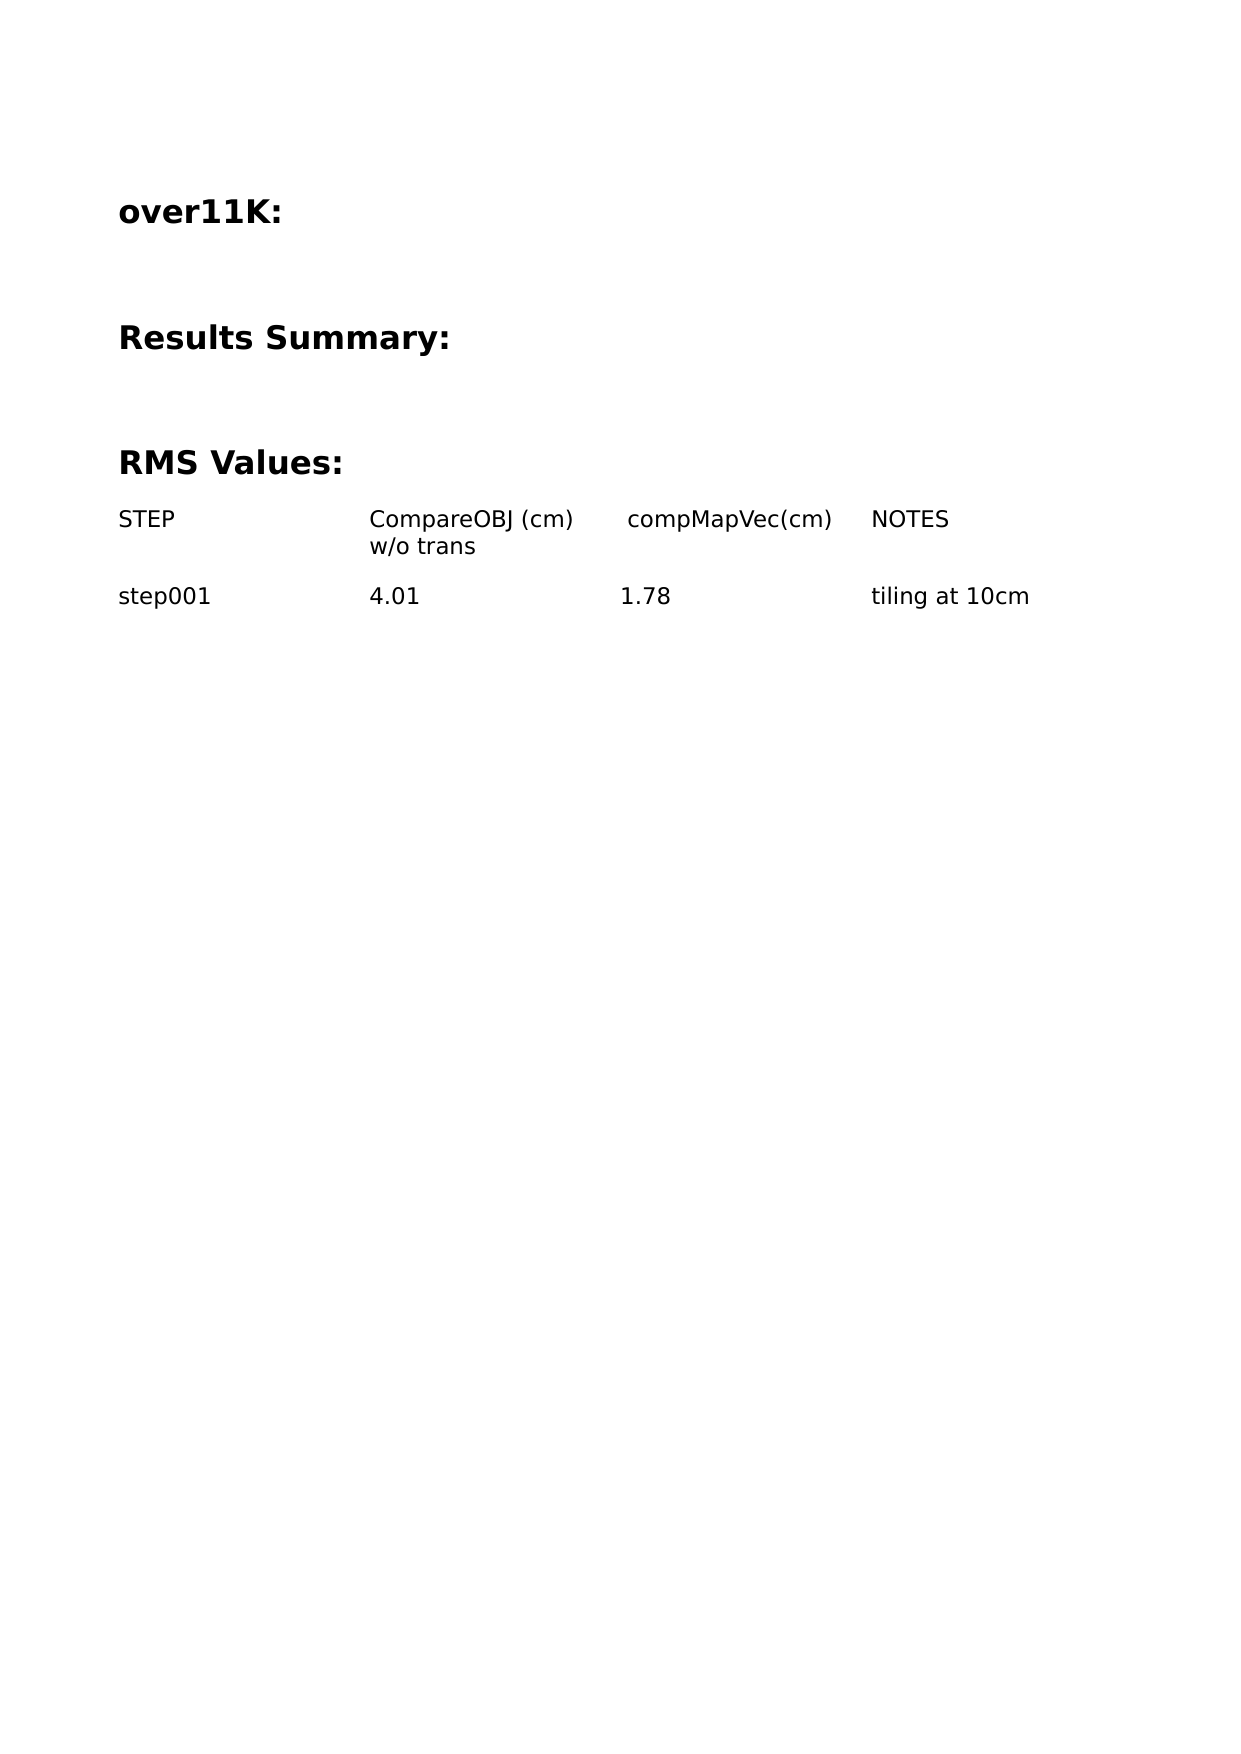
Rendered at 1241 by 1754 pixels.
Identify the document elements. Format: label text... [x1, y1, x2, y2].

table_cell step001 [118, 572, 369, 622]
subtitle RMS Values: [118, 444, 1122, 482]
table_header compMapVec(cm) [620, 495, 871, 572]
subtitle Results Summary: [118, 319, 1122, 357]
table_cell 4.01 [369, 572, 620, 622]
subtitle over11K: [118, 193, 1122, 231]
table_cell 1.78 [620, 572, 871, 622]
table_header STEP [118, 495, 369, 572]
table_cell tiling at 10cm [871, 572, 1122, 622]
table_header NOTES [871, 495, 1122, 572]
table_header CompareOBJ (cm) w/o trans [369, 495, 620, 572]
